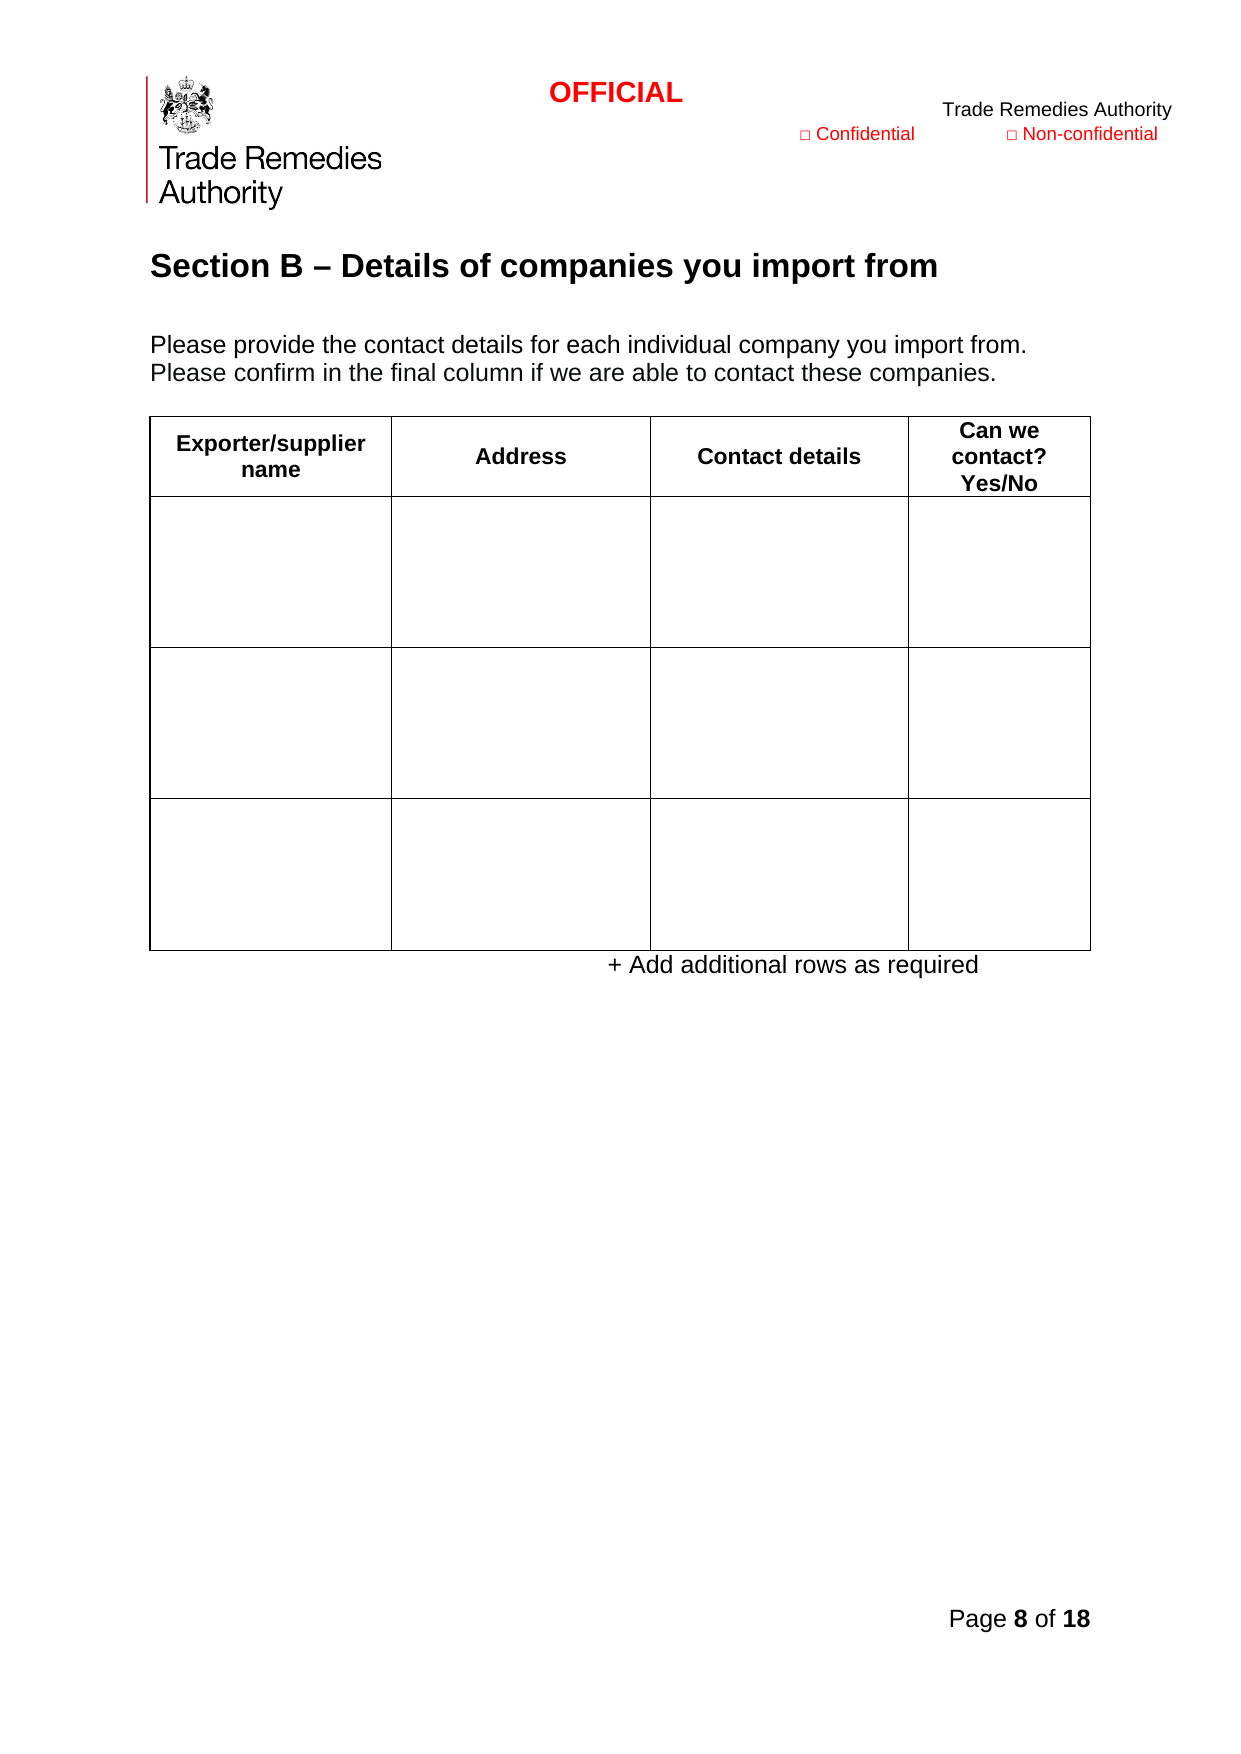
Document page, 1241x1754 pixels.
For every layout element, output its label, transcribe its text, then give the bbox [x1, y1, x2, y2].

table_cell [151, 799, 391, 949]
text + Add additional rows as required [150, 951, 1090, 979]
table_cell [392, 799, 650, 949]
table_header Can we contact? Yes/No [909, 417, 1090, 496]
table_cell [392, 497, 650, 647]
text Please provide the contact details for each individual company you import from. Please confirm in the final column if we are able to contact these companies. [150, 330, 1090, 387]
table_cell [909, 497, 1090, 647]
table_cell [651, 497, 908, 647]
table_cell [392, 648, 650, 798]
table_cell [651, 799, 908, 949]
table_cell [651, 648, 908, 798]
table_header Contact details [651, 417, 908, 496]
table_cell [909, 648, 1090, 798]
table_header Address [392, 417, 650, 496]
subtitle Section B – Details of companies you import from [150, 246, 1090, 284]
table_header Exporter/supplier name [151, 417, 391, 496]
table_cell [151, 497, 391, 647]
table_cell [909, 799, 1090, 949]
table_cell [151, 648, 391, 798]
